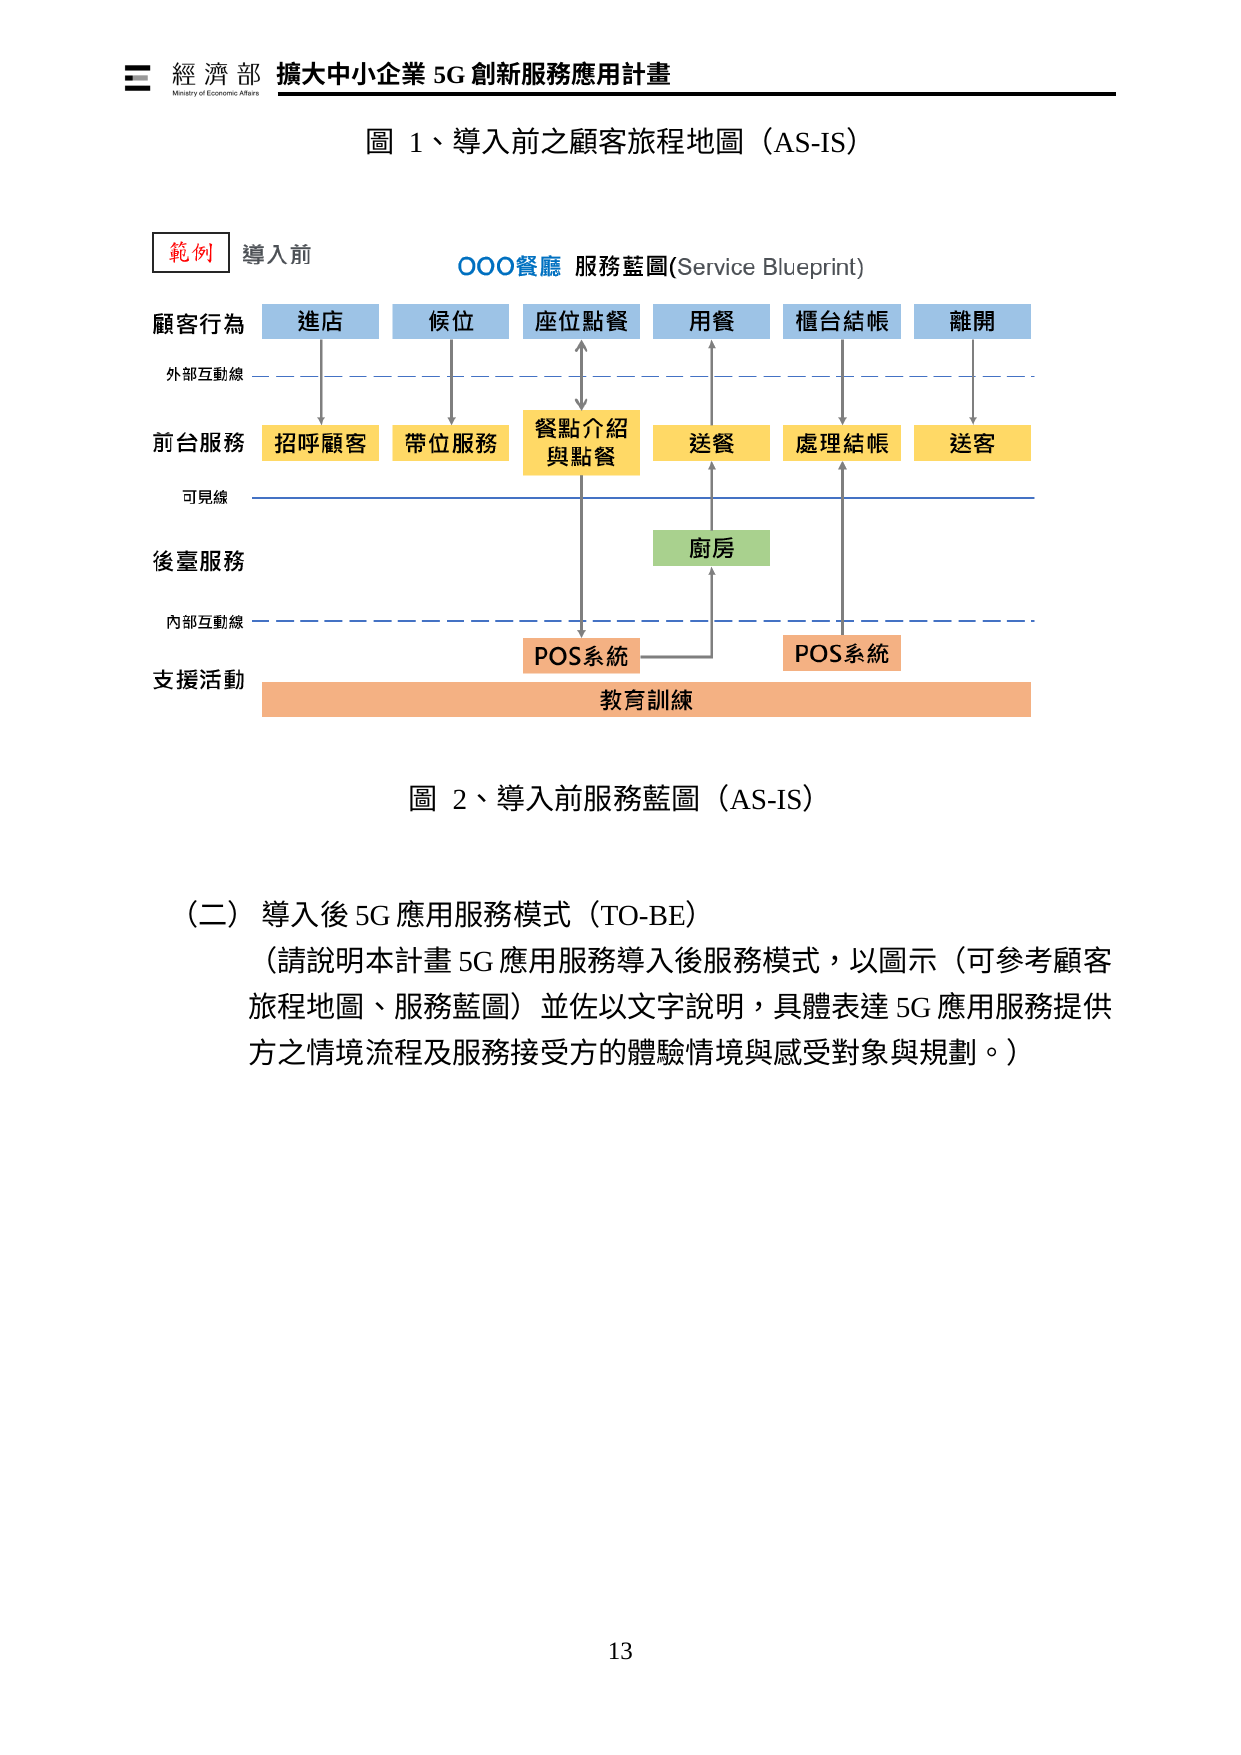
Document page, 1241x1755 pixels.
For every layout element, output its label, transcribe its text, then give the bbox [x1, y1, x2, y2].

text 圖 2、導入前服務藍圖（AS-IS） [118, 776, 1122, 818]
list 導入後5G應用服務模式（TO-BE） [169, 889, 1122, 935]
text 圖 1、導入前之顧客旅程地圖（AS-IS） [118, 118, 1122, 160]
text （請說明本計畫5G應用服務導入後服務模式，以圖示（可參考顧客旅程地圖、服務藍圖）並佐以文字說明，具體表達5G應用服務提供方之情境流程及服務接受方的體驗情境與感受對象與規劃。） [248, 935, 1122, 1072]
